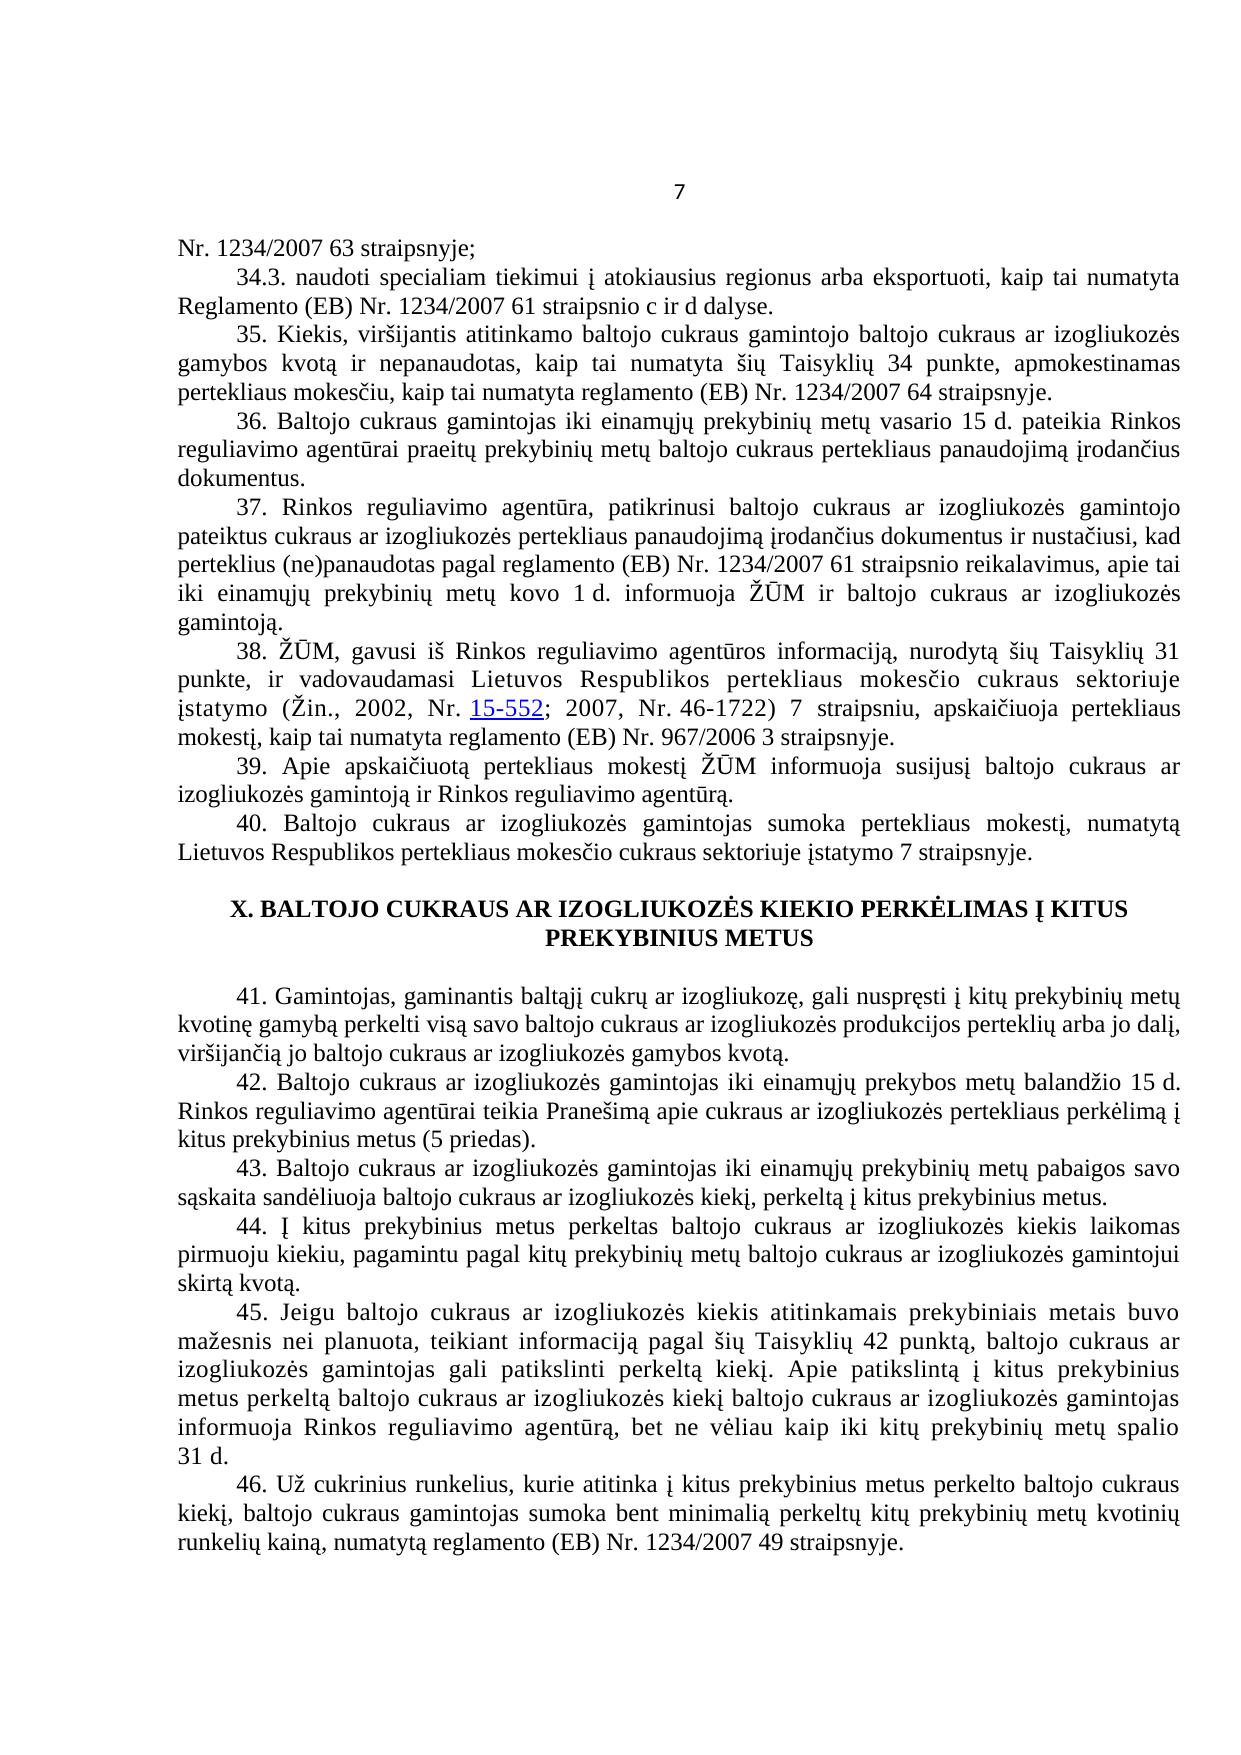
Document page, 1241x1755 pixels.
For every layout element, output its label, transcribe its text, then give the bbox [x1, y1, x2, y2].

text 38. ŽŪM, gavusi iš Rinkos reguliavimo agentūros informaciją, nurodytą šių Taisyklių 31 punkte, ir vadovaudamasi Lietuvos Respublikos pertekliaus mokesčio cukraus sektoriuje įstatymo (Žin., 2002, Nr. 15-552; 2007, Nr. 46-1722) 7 straipsniu, apskaičiuoja pertekliaus mokestį, kaip tai numatyta reglamento (EB) Nr. 967/2006 3 straipsnyje. [177, 636, 1181, 751]
text 39. Apie apskaičiuotą pertekliaus mokestį ŽŪM informuoja susijusį baltojo cukraus ar izogliukozės gamintoją ir Rinkos reguliavimo agentūrą. [177, 751, 1181, 808]
text 43. Baltojo cukraus ar izogliukozės gamintojas iki einamųjų prekybinių metų pabaigos savo sąskaita sandėliuoja baltojo cukraus ar izogliukozės kiekį, perkeltą į kitus prekybinius metus. [177, 1153, 1181, 1211]
text 46. Už cukrinius runkelius, kurie atitinka į kitus prekybinius metus perkelto baltojo cukraus kiekį, baltojo cukraus gamintojas sumoka bent minimalią perkeltų kitų prekybinių metų kvotinių runkelių kainą, numatytą reglamento (EB) Nr. 1234/2007 49 straipsnyje. [177, 1469, 1181, 1556]
text 35. Kiekis, viršijantis atitinkamo baltojo cukraus gamintojo baltojo cukraus ar izogliukozės gamybos kvotą ir nepanaudotas, kaip tai numatyta šių Taisyklių 34 punkte, apmokestinamas pertekliaus mokesčiu, kaip tai numatyta reglamento (EB) Nr. 1234/2007 64 straipsnyje. [177, 319, 1181, 406]
text X. BALTOJO CUKRAUS AR IZOGLIUKOZĖS KIEKIO PERKĖLIMAS Į KITUS PREKYBINIUS METUS [177, 894, 1181, 952]
text 36. Baltojo cukraus gamintojas iki einamųjų prekybinių metų vasario 15 d. pateikia Rinkos reguliavimo agentūrai praeitų prekybinių metų baltojo cukraus pertekliaus panaudojimą įrodančius dokumentus. [177, 406, 1181, 492]
text 44. Į kitus prekybinius metus perkeltas baltojo cukraus ar izogliukozės kiekis laikomas pirmuoju kiekiu, pagamintu pagal kitų prekybinių metų baltojo cukraus ar izogliukozės gamintojui skirtą kvotą. [177, 1211, 1181, 1297]
text 41. Gamintojas, gaminantis baltąjį cukrų ar izogliukozę, gali nuspręsti į kitų prekybinių metų kvotinę gamybą perkelti visą savo baltojo cukraus ar izogliukozės produkcijos perteklių arba jo dalį, viršijančią jo baltojo cukraus ar izogliukozės gamybos kvotą. [177, 981, 1181, 1067]
text Nr. 1234/2007 63 straipsnyje; [177, 233, 1181, 262]
text 37. Rinkos reguliavimo agentūra, patikrinusi baltojo cukraus ar izogliukozės gamintojo pateiktus cukraus ar izogliukozės pertekliaus panaudojimą įrodančius dokumentus ir nustačiusi, kad perteklius (ne)panaudotas pagal reglamento (EB) Nr. 1234/2007 61 straipsnio reikalavimus, apie tai iki einamųjų prekybinių metų kovo 1 d. informuoja ŽŪM ir baltojo cukraus ar izogliukozės gamintoją. [177, 492, 1181, 636]
text 42. Baltojo cukraus ar izogliukozės gamintojas iki einamųjų prekybos metų balandžio 15 d. Rinkos reguliavimo agentūrai teikia Pranešimą apie cukraus ar izogliukozės pertekliaus perkėlimą į kitus prekybinius metus (5 priedas). [177, 1067, 1181, 1153]
text 45. Jeigu baltojo cukraus ar izogliukozės kiekis atitinkamais prekybiniais metais buvo mažesnis nei planuota, teikiant informaciją pagal šių Taisyklių 42 punktą, baltojo cukraus ar izogliukozės gamintojas gali patikslinti perkeltą kiekį. Apie patikslintą į kitus prekybinius metus perkeltą baltojo cukraus ar izogliukozės kiekį baltojo cukraus ar izogliukozės gamintojas informuoja Rinkos reguliavimo agentūrą, bet ne vėliau kaip iki kitų prekybinių metų spalio 31 d. [177, 1297, 1181, 1469]
text 40. Baltojo cukraus ar izogliukozės gamintojas sumoka pertekliaus mokestį, numatytą Lietuvos Respublikos pertekliaus mokesčio cukraus sektoriuje įstatymo 7 straipsnyje. [177, 808, 1181, 866]
text 34.3. naudoti specialiam tiekimui į atokiausius regionus arba eksportuoti, kaip tai numatyta Reglamento (EB) Nr. 1234/2007 61 straipsnio c ir d dalyse. [177, 262, 1181, 319]
